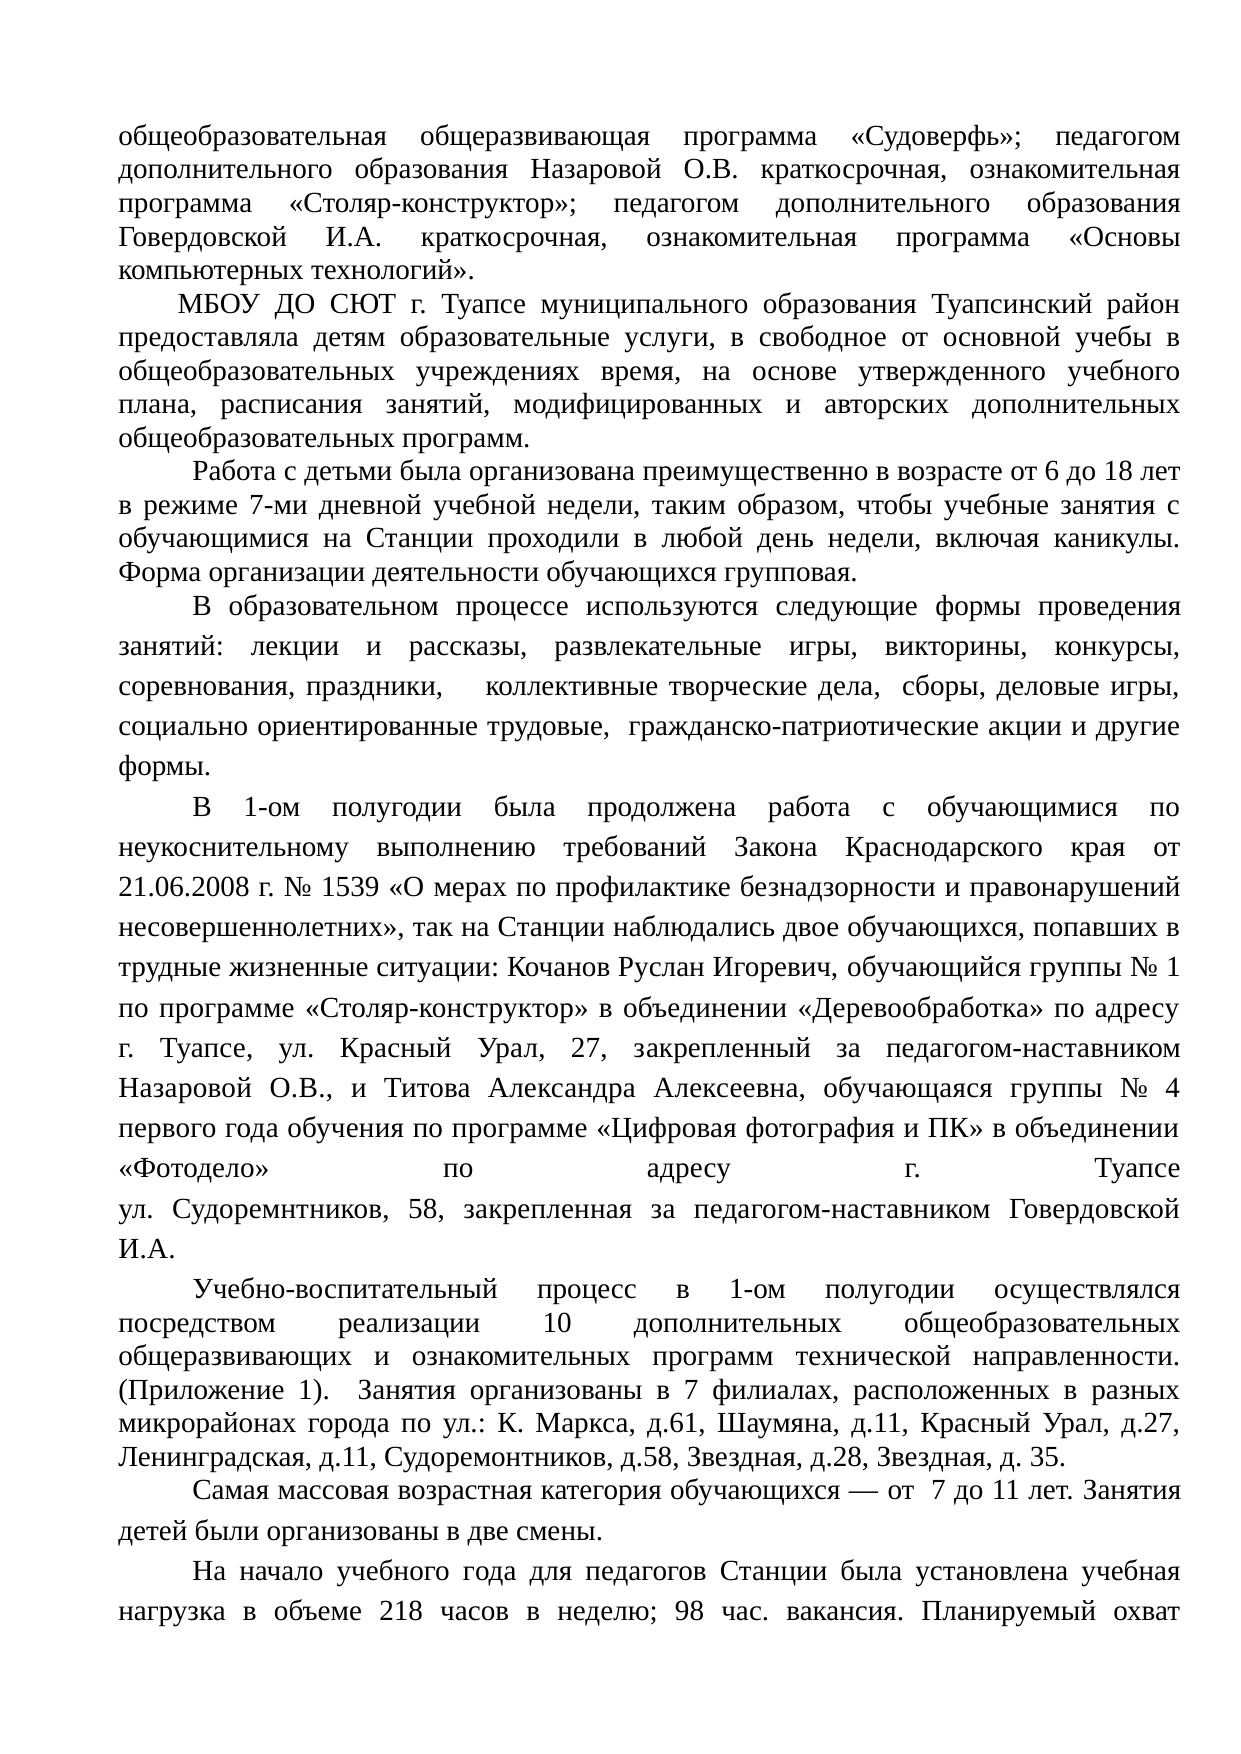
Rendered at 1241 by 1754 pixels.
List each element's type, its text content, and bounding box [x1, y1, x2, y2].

text В 1-ом полугодии была продолжена работа с обучающимися по неукоснительному выполнению требований Закона Краснодарского края от 21.06.2008 г. № 1539 «О мерах по профилактике безнадзорности и правонарушений несовершеннолетних», так на Станции наблюдались двое обучающихся, попавших в трудные жизненные ситуации: Кочанов Руслан Игоревич, обучающийся группы № 1 по программе «Столяр-конструктор» в объединении «Деревообработка» по адресу г. Туапсе, ул. Красный Урал, 27, закрепленный за педагогом-наставником Назаровой О.В., и Титова Александра Алексеевна, обучающаяся группы № 4 первого года обучения по программе «Цифровая фотография и ПК» в объединении «Фотодело» по адресу г. Туапсе ул. Судоремнтников, 58, закрепленная за педагогом-наставником Говердовской И.А. [118, 789, 1181, 1264]
text В образовательном процессе используются следующие формы проведения занятий: лекции и рассказы, развлекательные игры, викторины, конкурсы, соревнования, праздники, коллективные творческие дела, сборы, деловые игры, социально ориентированные трудовые, гражданско-патриотические акции и другие формы. [118, 588, 1181, 782]
text МБОУ ДО СЮТ г. Туапсе муниципального образования Туапсинский район предоставляла детям образовательные услуги, в свободное от основной учебы в общеобразовательных учреждениях время, на основе утвержденного учебного плана, расписания занятий, модифицированных и авторских дополнительных общеобразовательных программ. [118, 286, 1181, 453]
text Учебно-воспитательный процесс в 1-ом полугодии осуществлялся посредством реализации 10 дополнительных общеобразовательных общеразвивающих и ознакомительных программ технической направленности. (Приложение 1). Занятия организованы в 7 филиалах, расположенных в разных микрорайонах города по ул.: К. Маркса, д.61, Шаумяна, д.11, Красный Урал, д.27, Ленинградская, д.11, Судоремонтников, д.58, Звездная, д.28, Звездная, д. 35. [118, 1271, 1181, 1472]
text На начало учебного года для педагогов Станции была установлена учебная нагрузка в объеме 218 часов в неделю; 98 час. вакансия. Планируемый охват [118, 1553, 1181, 1627]
text общеобразовательная общеразвивающая программа «Судоверфь»; педагогом дополнительного образования Назаровой О.В. краткосрочная, ознакомительная программа «Столяр-конструктор»; педагогом дополнительного образования Говердовской И.А. краткосрочная, ознакомительная программа «Основы компьютерных технологий». [118, 118, 1181, 286]
text Самая массовая возрастная категория обучающихся — от 7 до 11 лет. Занятия детей были организованы в две смены. [118, 1472, 1181, 1546]
text Работа с детьми была организована преимущественно в возрасте от 6 до 18 лет в режиме 7-ми дневной учебной недели, таким образом, чтобы учебные занятия с обучающимися на Станции проходили в любой день недели, включая каникулы. Форма организации деятельности обучающихся групповая. [118, 453, 1181, 588]
